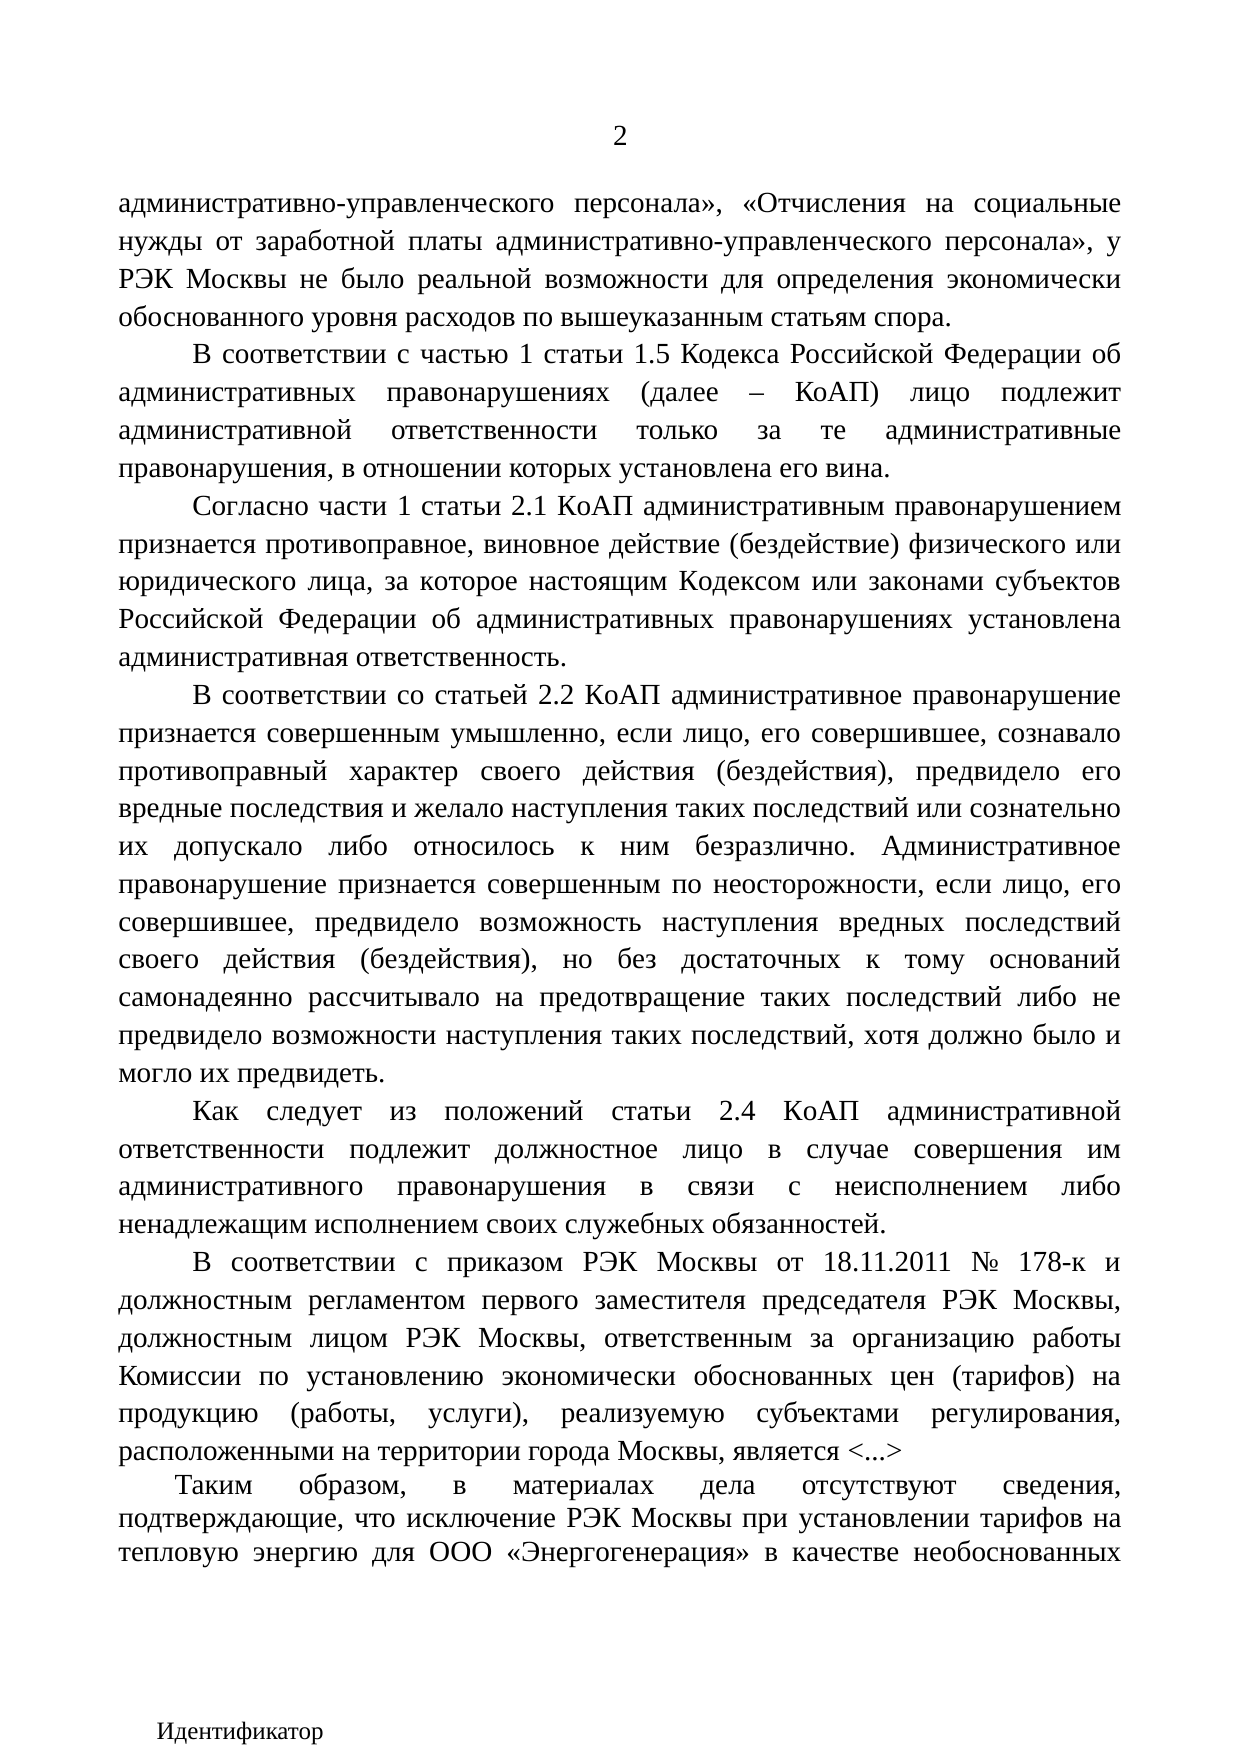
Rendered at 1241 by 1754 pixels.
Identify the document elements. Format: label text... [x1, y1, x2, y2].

text В соответствии с частью 1 статьи 1.5 Кодекса Российской Федерации об административных правонарушениях (далее – КоАП) лицо подлежит административной ответственности только за те административные правонарушения, в отношении которых установлена его вина. [118, 332, 1122, 484]
text Таким образом, в материалах дела отсутствуют сведения, подтверждающие, что исключение РЭК Москвы при установлении тарифов на тепловую энергию для ООО «Энергогенерация» в качестве необоснованных [118, 1467, 1122, 1567]
text В соответствии со статьей 2.2 КоАП административное правонарушение признается совершенным умышленно, если лицо, его совершившее, сознавало противоправный характер своего действия (бездействия), предвидело его вредные последствия и желало наступления таких последствий или сознательно их допускало либо относилось к ним безразлично. Административное правонарушение признается совершенным по неосторожности, если лицо, его совершившее, предвидело возможность наступления вредных последствий своего действия (бездействия), но без достаточных к тому оснований самонадеянно рассчитывало на предотвращение таких последствий либо не предвидело возможности наступления таких последствий, хотя должно было и могло их предвидеть. [118, 673, 1122, 1089]
text Согласно части 1 статьи 2.1 КоАП административным правонарушением признается противоправное, виновное действие (бездействие) физического или юридического лица, за которое настоящим Кодексом или законами субъектов Российской Федерации об административных правонарушениях установлена административная ответственность. [118, 484, 1122, 673]
text В соответствии с приказом РЭК Москвы от 18.11.2011 № 178-к и должностным регламентом первого заместителя председателя РЭК Москвы, должностным лицом РЭК Москвы, ответственным за организацию работы Комиссии по установлению экономически обоснованных цен (тарифов) на продукцию (работы, услуги), реализуемую субъектами регулирования, расположенными на территории города Москвы, является <...> [118, 1240, 1122, 1467]
text административно-управленческого персонала», «Отчисления на социальные нужды от заработной платы административно-управленческого персонала», у РЭК Москвы не было реальной возможности для определения экономически обоснованного уровня расходов по вышеуказанным статьям спора. [118, 181, 1122, 332]
text Как следует из положений статьи 2.4 КоАП административной ответственности подлежит должностное лицо в случае совершения им административного правонарушения в связи с неисполнением либо ненадлежащим исполнением своих служебных обязанностей. [118, 1089, 1122, 1240]
